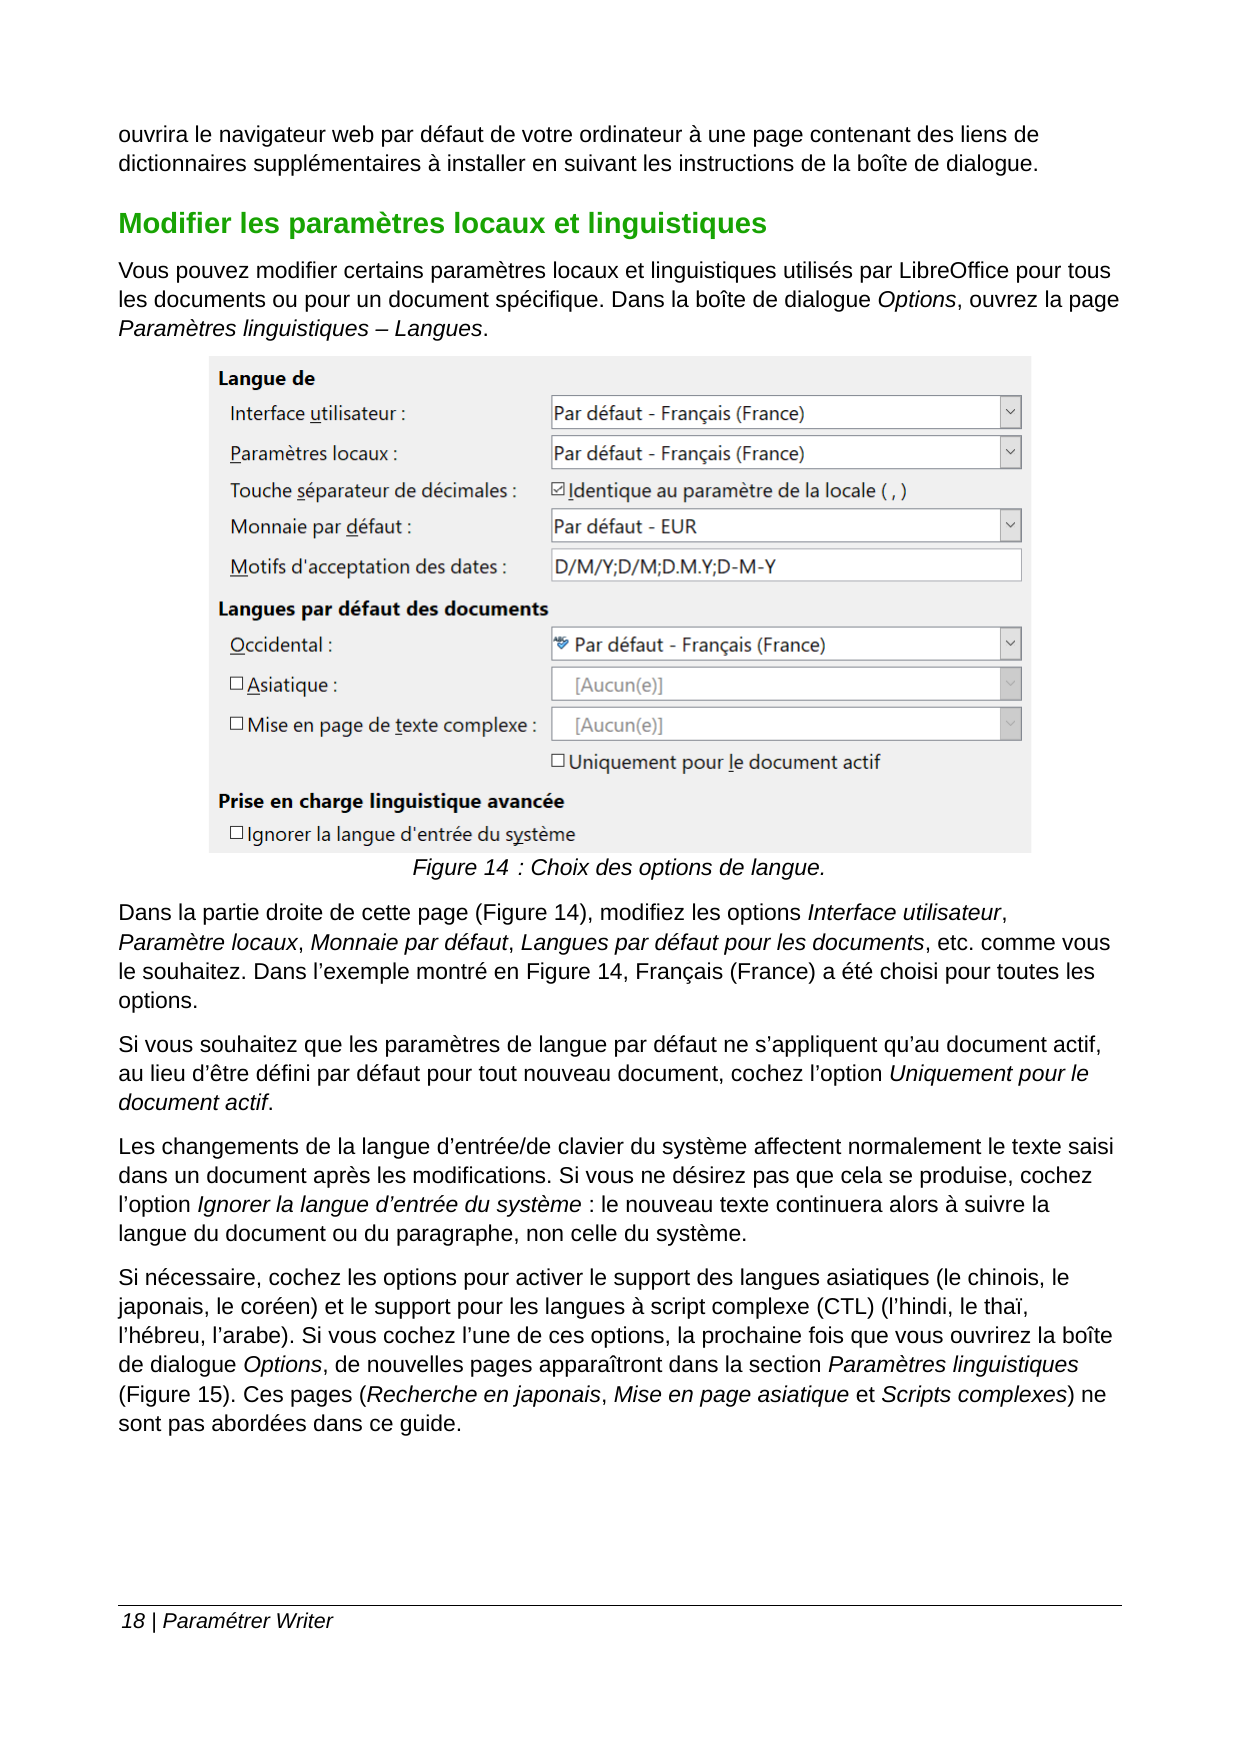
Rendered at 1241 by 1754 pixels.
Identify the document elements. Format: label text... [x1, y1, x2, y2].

text Vous pouvez modifier certains paramètres locaux et linguistiques utilisés par LibreOffice pour tous les documents ou pour un document spécifique. Dans la boîte de dialogue Options, ouvrez la page Paramètres linguistiques – Langues. [118, 254, 1122, 342]
text Les changements de la langue d’entrée/de clavier du système affectent normalement le texte saisi dans un document après les modifications. Si vous ne désirez pas que cela se produise, cochez l’option Ignorer la langue d’entrée du système : le nouveau texte continuera alors à suivre la langue du document ou du paragraphe, non celle du système. [118, 1130, 1122, 1247]
subtitle Modifier les paramètres locaux et linguistiques [118, 206, 1122, 239]
text Si nécessaire, cochez les options pour activer le support des langues asiatiques (le chinois, le japonais, le coréen) et le support pour les langues à script complexe (CTL) (l’hindi, le thaï, l’hébreu, l’arabe). Si vous cochez l’une de ces options, la prochaine fois que vous ouvrirez la boîte de dialogue Options, de nouvelles pages apparaîtront dans la section Paramètres linguistiques (Figure 15). Ces pages (Recherche en japonais, Mise en page asiatique et Scripts complexes) ne sont pas abordées dans ce guide. [118, 1261, 1122, 1436]
text Dans la partie droite de cette page (Figure 14), modifiez les options Interface utilisateur, Paramètre locaux, Monnaie par défaut, Langues par défaut pour les documents, etc. comme vous le souhaitez. Dans l’exemple montré en Figure 14, Français (France) a été choisi pour toutes les options. [118, 897, 1122, 1013]
text Si vous souhaitez que les paramètres de langue par défaut ne s’appliquent qu’au document actif, au lieu d’être défini par défaut pour tout nouveau document, cochez l’option Uniquement pour le document actif. [118, 1028, 1122, 1115]
text Figure 14 : Choix des options de langue. [118, 852, 1122, 882]
picture [208, 356, 1032, 853]
text ouvrira le navigateur web par défaut de votre ordinateur à une page contenant des liens de dictionnaires supplémentaires à installer en suivant les instructions de la boîte de dialogue. [118, 118, 1122, 176]
